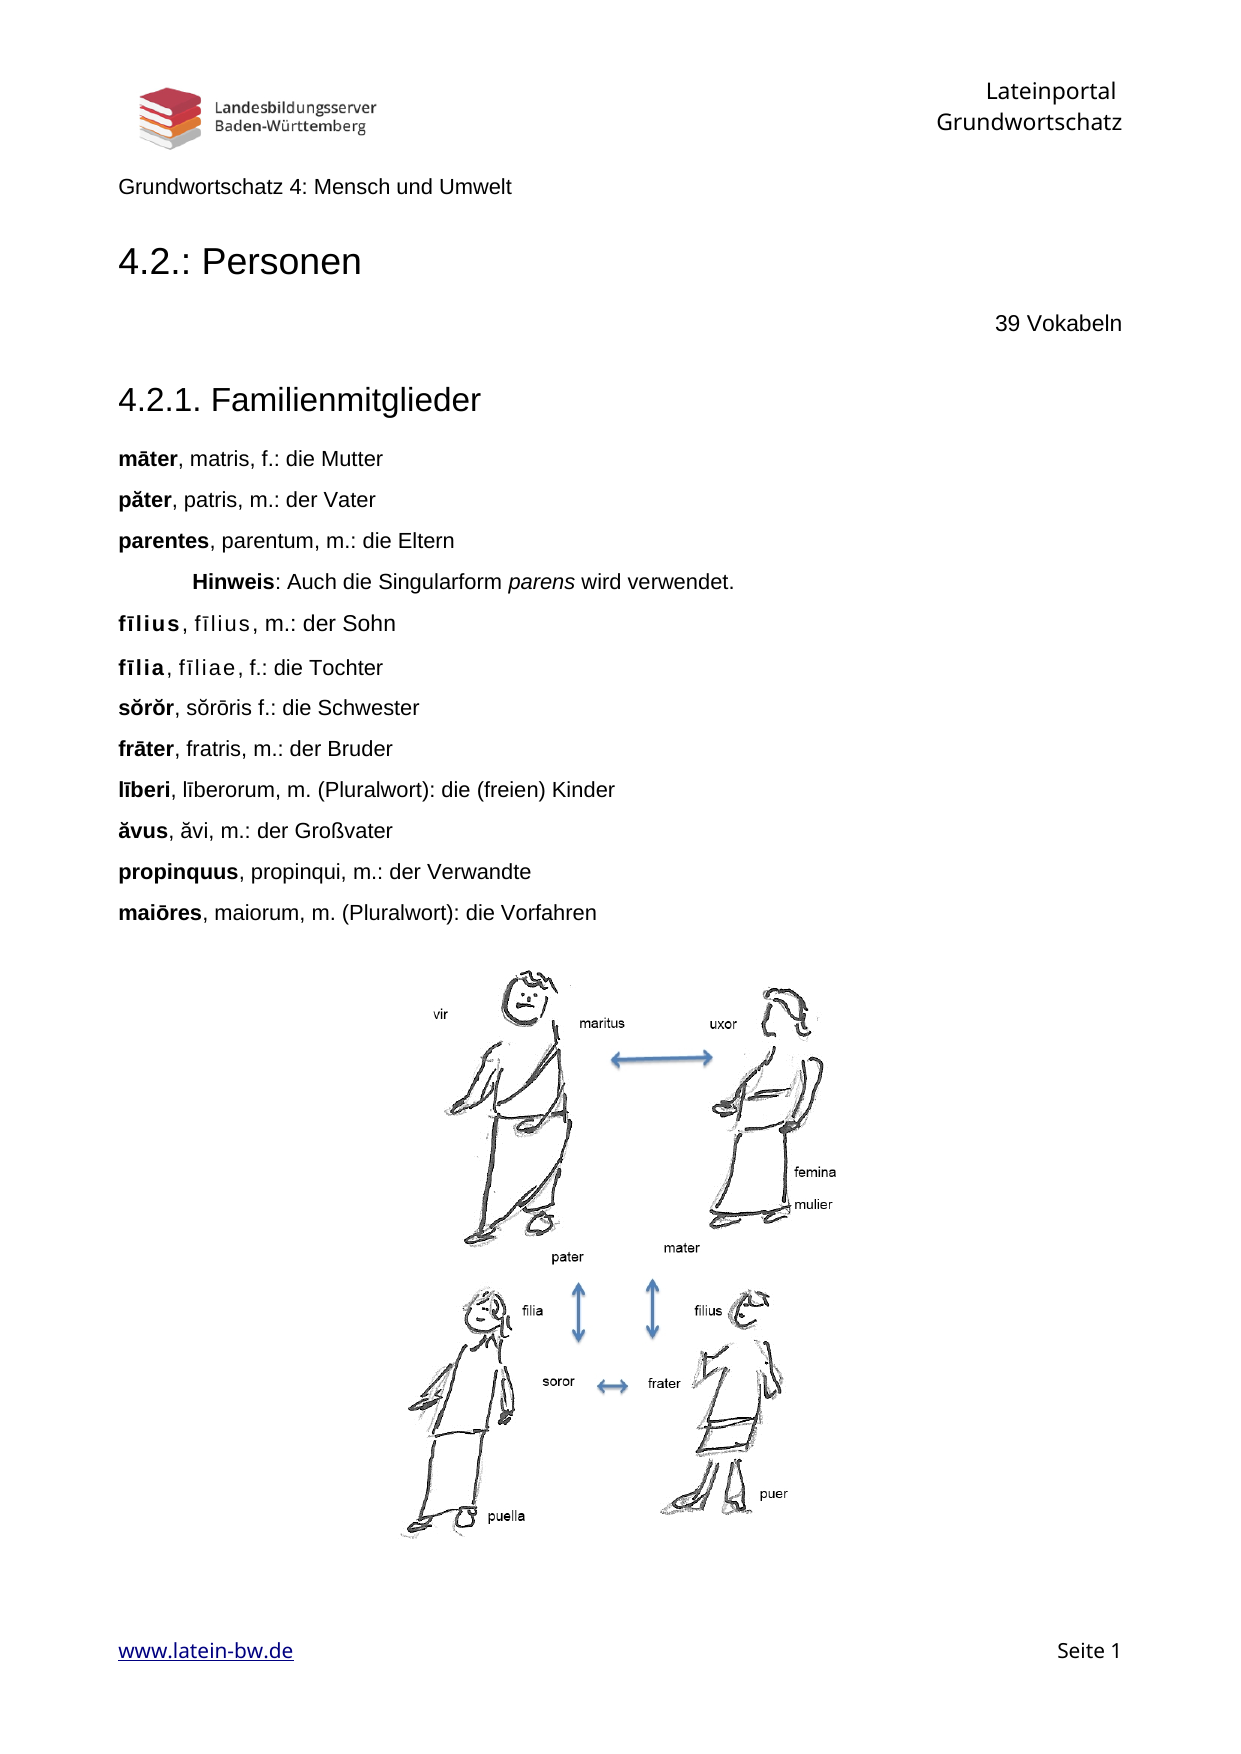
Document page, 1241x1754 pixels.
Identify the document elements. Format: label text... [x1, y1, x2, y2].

text sŏrŏr, sŏrōris f.: die Schwester [118, 695, 1122, 720]
text parentes, parentum, m.: die Eltern [118, 528, 1122, 553]
picture [129, 76, 380, 157]
text maiōres, maiorum, m. (Pluralwort): die Vorfahren [118, 899, 1122, 924]
text păter, patris, m.: der Vater [118, 487, 1122, 512]
text Hinweis: Auch die Singularform parens wird verwendet. [192, 569, 1122, 594]
text 39 Vokabeln [118, 310, 1122, 337]
text ăvus, ăvi, m.: der Großvater [118, 818, 1122, 843]
subtitle 4.2.: Personen [118, 239, 1122, 282]
text propinquus, propinqui, m.: der Verwandte [118, 858, 1122, 884]
picture [390, 940, 850, 1551]
text māter, matris, f.: die Mutter [118, 446, 1122, 471]
text Grundwortschatz 4: Mensch und Umwelt [118, 173, 1122, 199]
subtitle 4.2.1. Familienmitglieder [118, 380, 1122, 419]
text frāter, fratris, m.: der Bruder [118, 736, 1122, 761]
text līberi, līberorum, m. (Pluralwort): die (freien) Kinder [118, 777, 1122, 802]
text fīlius, fīlius, m.: der Sohn [118, 609, 1122, 636]
text fīlia, fīliae, f.: die Tochter [118, 654, 1122, 679]
